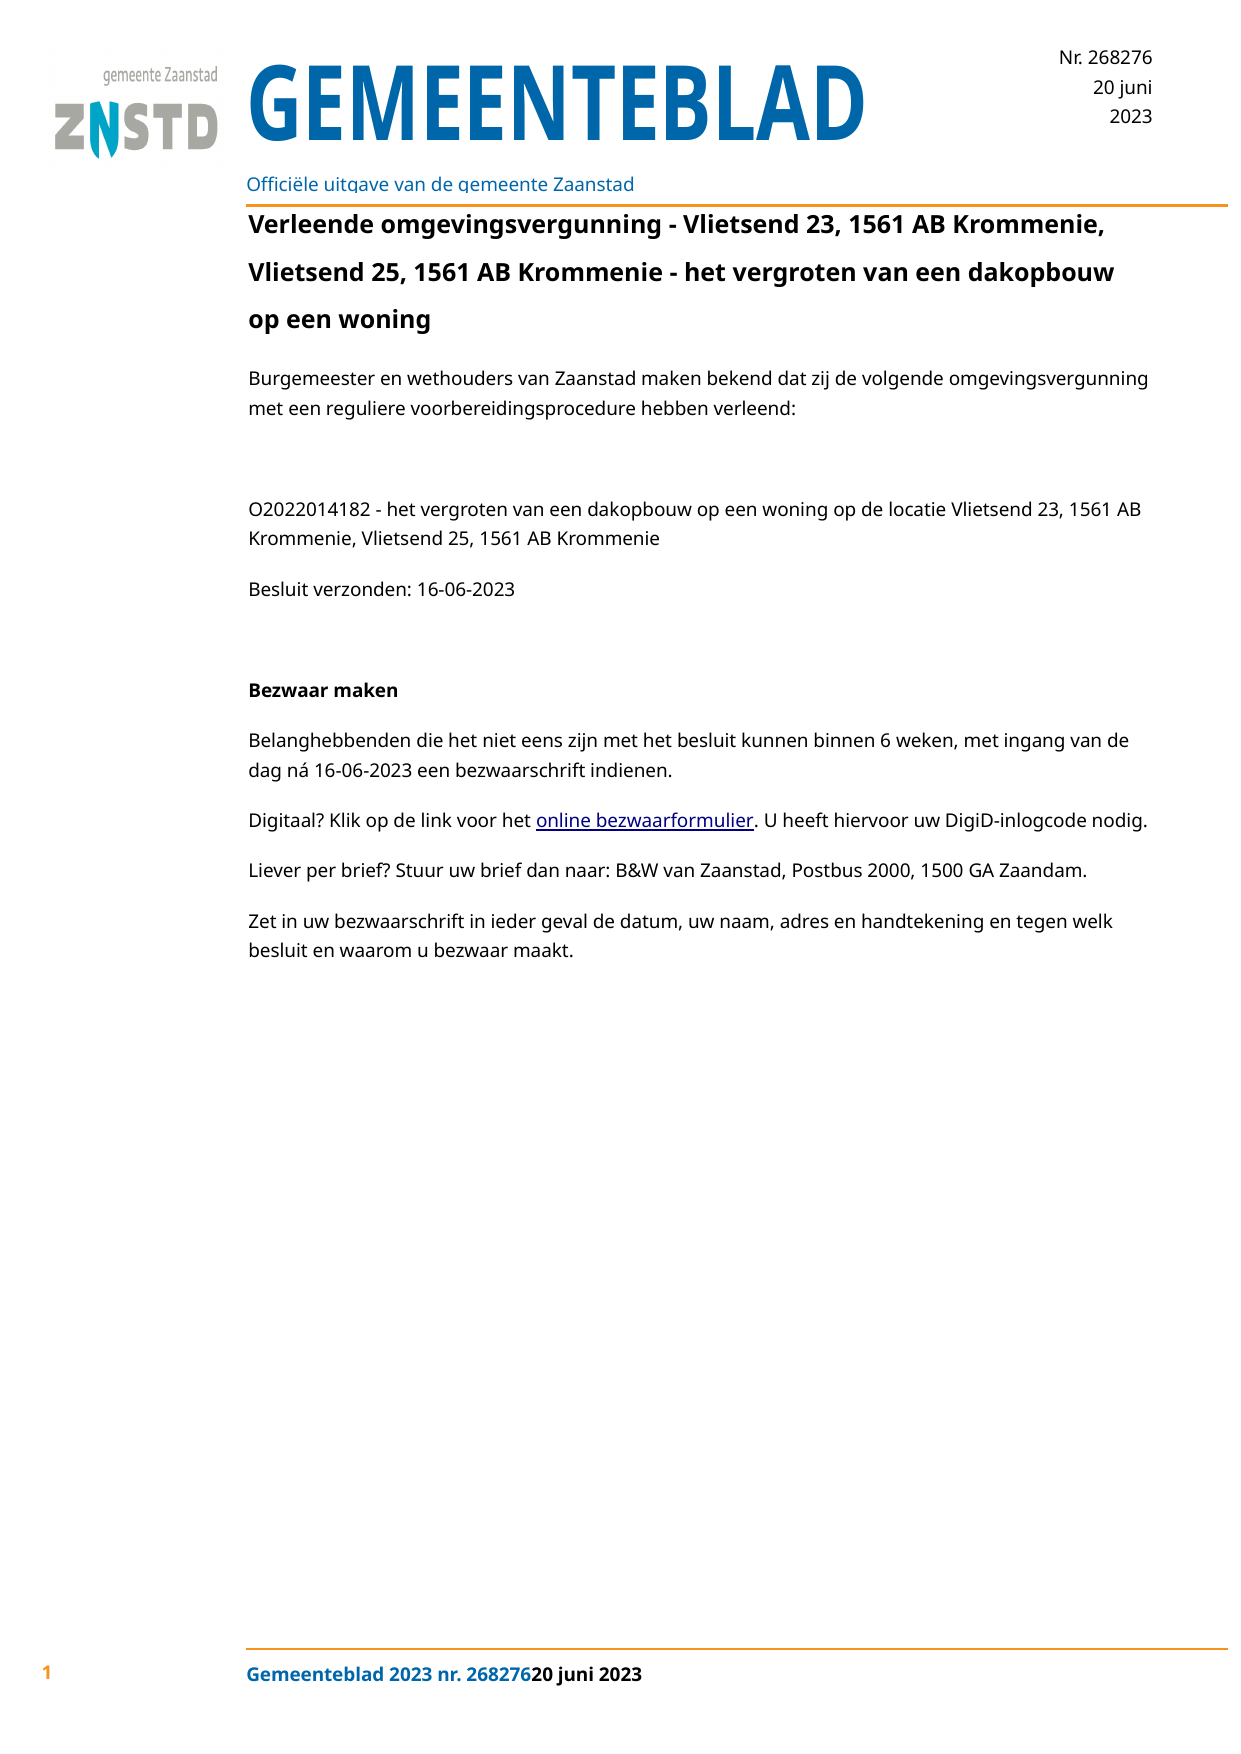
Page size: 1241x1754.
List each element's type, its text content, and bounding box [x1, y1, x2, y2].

text Verleende omgevingsvergunning - Vlietsend 23, 1561 AB Krommenie, Vlietsend 25, 1561 AB Krommenie - het vergroten van een dakopbouw op een woning [248, 207, 1152, 336]
text Burgemeester en wethouders van Zaanstad maken bekend dat zij de volgende omgevingsvergunning met een reguliere voorbereidingsprocedure hebben verleend: [248, 366, 1152, 421]
text Digitaal? Klik op de link voor het online bezwaarformulier. U heeft hiervoor uw DigiD-inlogcode nodig. [248, 807, 1152, 833]
text Zet in uw bezwaarschrift in ieder geval de datum, uw naam, adres en handtekening en tegen welk besluit en waarom u bezwaar maakt. [248, 908, 1152, 963]
text Besluit verzonden: 16-06-2023 [248, 576, 1152, 602]
text Belanghebbenden die het niet eens zijn met het besluit kunnen binnen 6 weken, met ingang van de dag ná 16-06-2023 een bezwaarschrift indienen. [248, 727, 1152, 782]
text Liever per brief? Stuur uw brief dan naar: B&W van Zaanstad, Postbus 2000, 1500 GA Zaandam. [248, 858, 1152, 883]
picture [41, 47, 231, 172]
text O2022014182 - het vergroten van een dakopbouw op een woning op de locatie Vlietsend 23, 1561 AB Krommenie, Vlietsend 25, 1561 AB Krommenie [248, 496, 1152, 551]
text Bezwaar maken [248, 677, 1152, 702]
